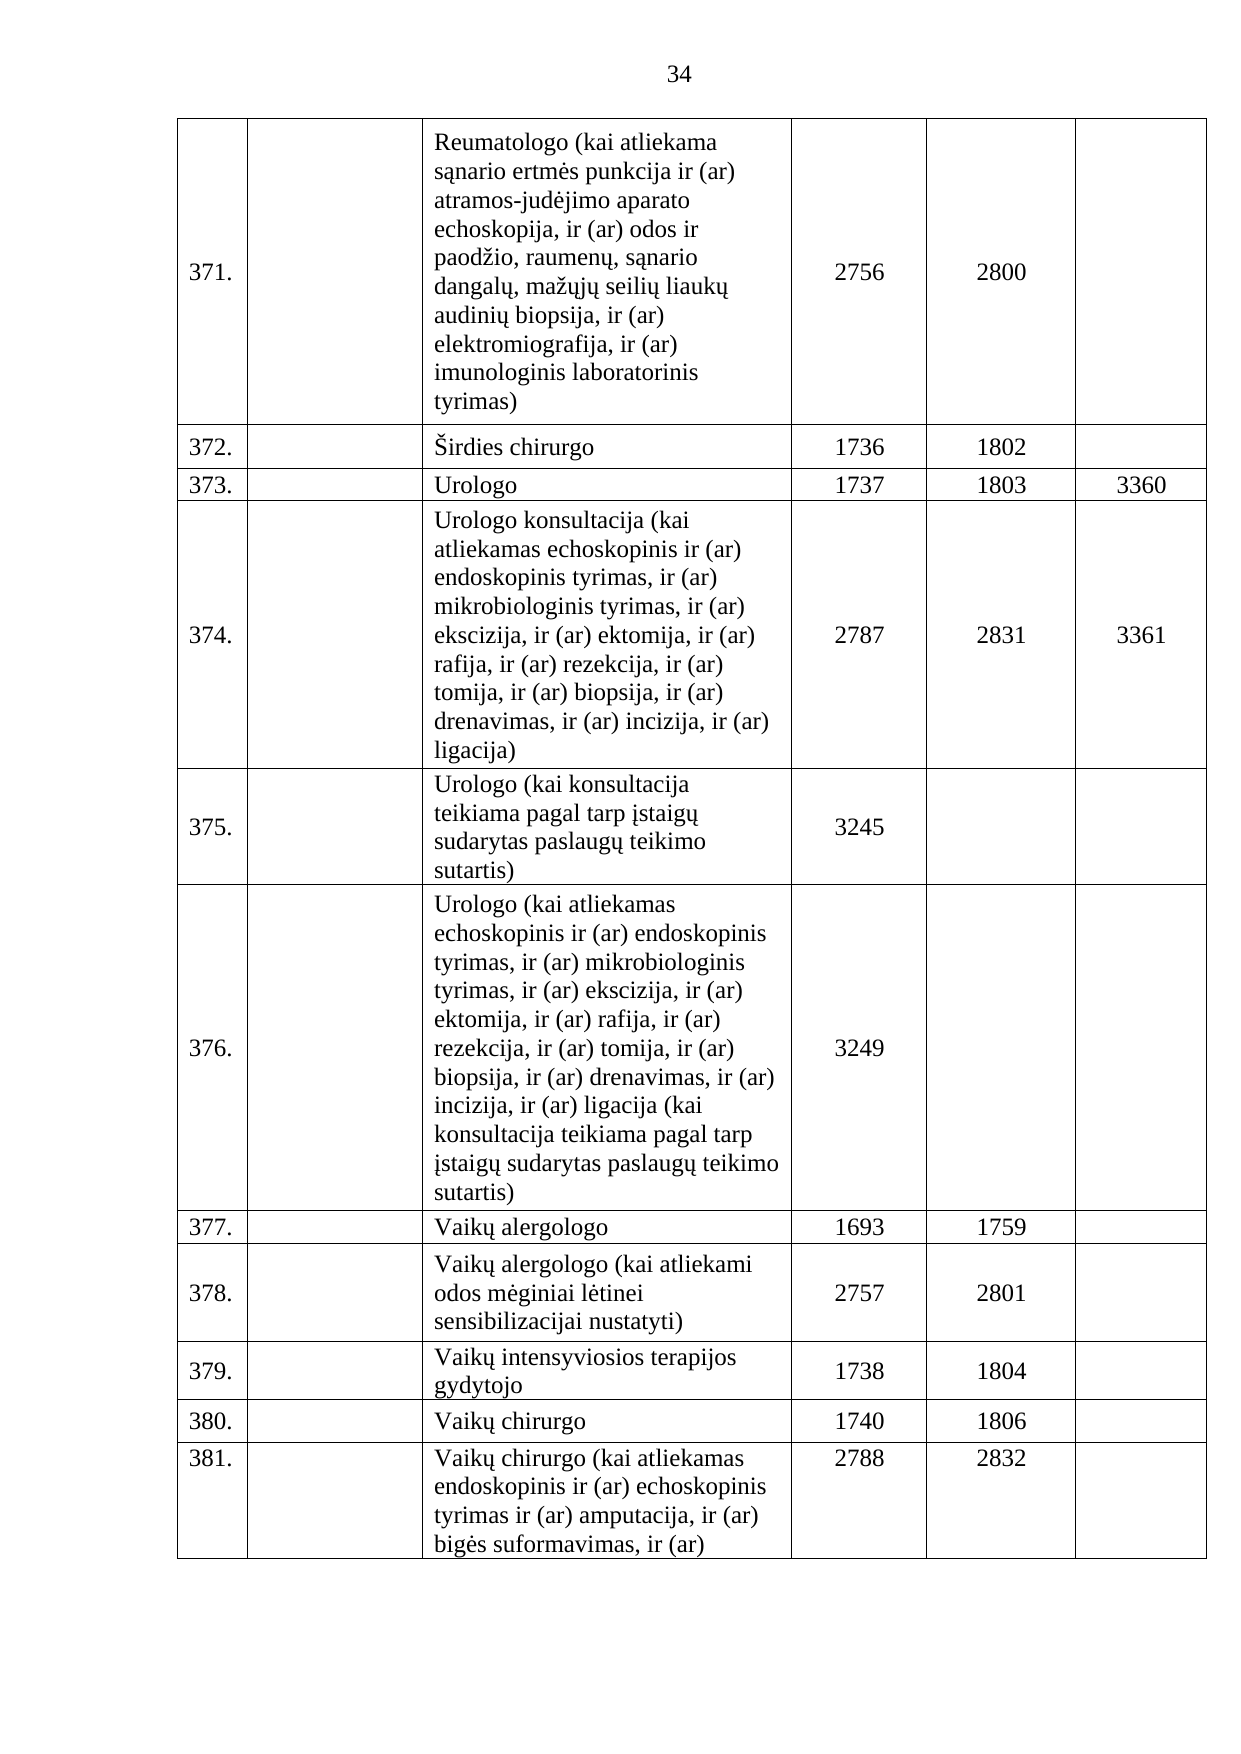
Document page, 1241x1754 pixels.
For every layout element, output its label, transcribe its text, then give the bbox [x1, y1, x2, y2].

table_cell Urologo (kai konsultacija teikiama pagal tarp įstaigų sudarytas paslaugų teikimo sutartis) [423, 769, 791, 884]
table_cell 373. [178, 469, 247, 500]
table_cell 2757 [792, 1244, 926, 1341]
table_cell Vaikų chirurgo (kai atliekamas endoskopinis ir (ar) echoskopinis tyrimas ir (ar) amputacija, ir (ar) bigės suformavimas, ir (ar) [423, 1443, 791, 1558]
table_cell 1759 [927, 1211, 1075, 1243]
table_cell Reumatologo (kai atliekama sąnario ertmės punkcija ir (ar) atramos-judėjimo aparato echoskopija, ir (ar) odos ir paodžio, raumenų, sąnario dangalų, mažųjų seilių liaukų audinių biopsija, ir (ar) elektromiografija, ir (ar) imunologinis laboratorinis tyrimas) [423, 119, 791, 423]
table_cell Vaikų alergologo [423, 1211, 791, 1243]
table_cell Širdies chirurgo [423, 425, 791, 467]
table_cell 1738 [792, 1342, 926, 1399]
table_cell 372. [178, 425, 247, 467]
table_cell [248, 1244, 422, 1341]
table_cell 2788 [792, 1443, 926, 1558]
table_cell Vaikų chirurgo [423, 1400, 791, 1442]
table_cell 3249 [792, 885, 926, 1210]
table_cell [248, 119, 422, 423]
table_cell [248, 1342, 422, 1399]
table_cell 376. [178, 885, 247, 1210]
table_cell 381. [178, 1443, 247, 1558]
table_cell 1806 [927, 1400, 1075, 1442]
table_cell [1076, 119, 1206, 423]
table_cell Urologo konsultacija (kai atliekamas echoskopinis ir (ar) endoskopinis tyrimas, ir (ar) mikrobiologinis tyrimas, ir (ar) ekscizija, ir (ar) ektomija, ir (ar) rafija, ir (ar) rezekcija, ir (ar) tomija, ir (ar) biopsija, ir (ar) drenavimas, ir (ar) incizija, ir (ar) ligacija) [423, 501, 791, 768]
table_cell 1802 [927, 425, 1075, 467]
table_cell 380. [178, 1400, 247, 1442]
table_cell [248, 425, 422, 467]
table_cell [1076, 425, 1206, 467]
table_cell [248, 1211, 422, 1243]
table_cell [248, 885, 422, 1210]
table_cell Vaikų intensyviosios terapijos gydytojo [423, 1342, 791, 1399]
table_cell Vaikų alergologo (kai atliekami odos mėginiai lėtinei sensibilizacijai nustatyti) [423, 1244, 791, 1341]
table_cell [1076, 885, 1206, 1210]
table_cell 374. [178, 501, 247, 768]
table_cell 2800 [927, 119, 1075, 423]
table_cell [1076, 1211, 1206, 1243]
table_cell [1076, 1244, 1206, 1341]
table_cell 3361 [1076, 501, 1206, 768]
table_cell 1740 [792, 1400, 926, 1442]
table_cell 1737 [792, 469, 926, 500]
table_cell 2787 [792, 501, 926, 768]
table_cell 2832 [927, 1443, 1075, 1558]
table_cell [1076, 1443, 1206, 1558]
table_cell [927, 769, 1075, 884]
table_cell 377. [178, 1211, 247, 1243]
table_cell 2801 [927, 1244, 1075, 1341]
table_cell 371. [178, 119, 247, 423]
table_cell [248, 1400, 422, 1442]
table_cell [1076, 1400, 1206, 1442]
table_cell 1804 [927, 1342, 1075, 1399]
table_cell 3360 [1076, 469, 1206, 500]
table_cell 2831 [927, 501, 1075, 768]
table_cell 375. [178, 769, 247, 884]
table_cell [248, 501, 422, 768]
table_cell 3245 [792, 769, 926, 884]
table_cell 1736 [792, 425, 926, 467]
table_cell [248, 1443, 422, 1558]
table_cell 1803 [927, 469, 1075, 500]
table_cell [927, 885, 1075, 1210]
table_cell 1693 [792, 1211, 926, 1243]
table_cell Urologo (kai atliekamas echoskopinis ir (ar) endoskopinis tyrimas, ir (ar) mikrobiologinis tyrimas, ir (ar) ekscizija, ir (ar) ektomija, ir (ar) rafija, ir (ar) rezekcija, ir (ar) tomija, ir (ar) biopsija, ir (ar) drenavimas, ir (ar) incizija, ir (ar) ligacija (kai konsultacija teikiama pagal tarp įstaigų sudarytas paslaugų teikimo sutartis) [423, 885, 791, 1210]
table_cell 379. [178, 1342, 247, 1399]
table_cell [1076, 769, 1206, 884]
table_cell Urologo [423, 469, 791, 500]
table_cell 2756 [792, 119, 926, 423]
table_cell [248, 469, 422, 500]
table_cell 378. [178, 1244, 247, 1341]
table_cell [248, 769, 422, 884]
table_cell [1076, 1342, 1206, 1399]
